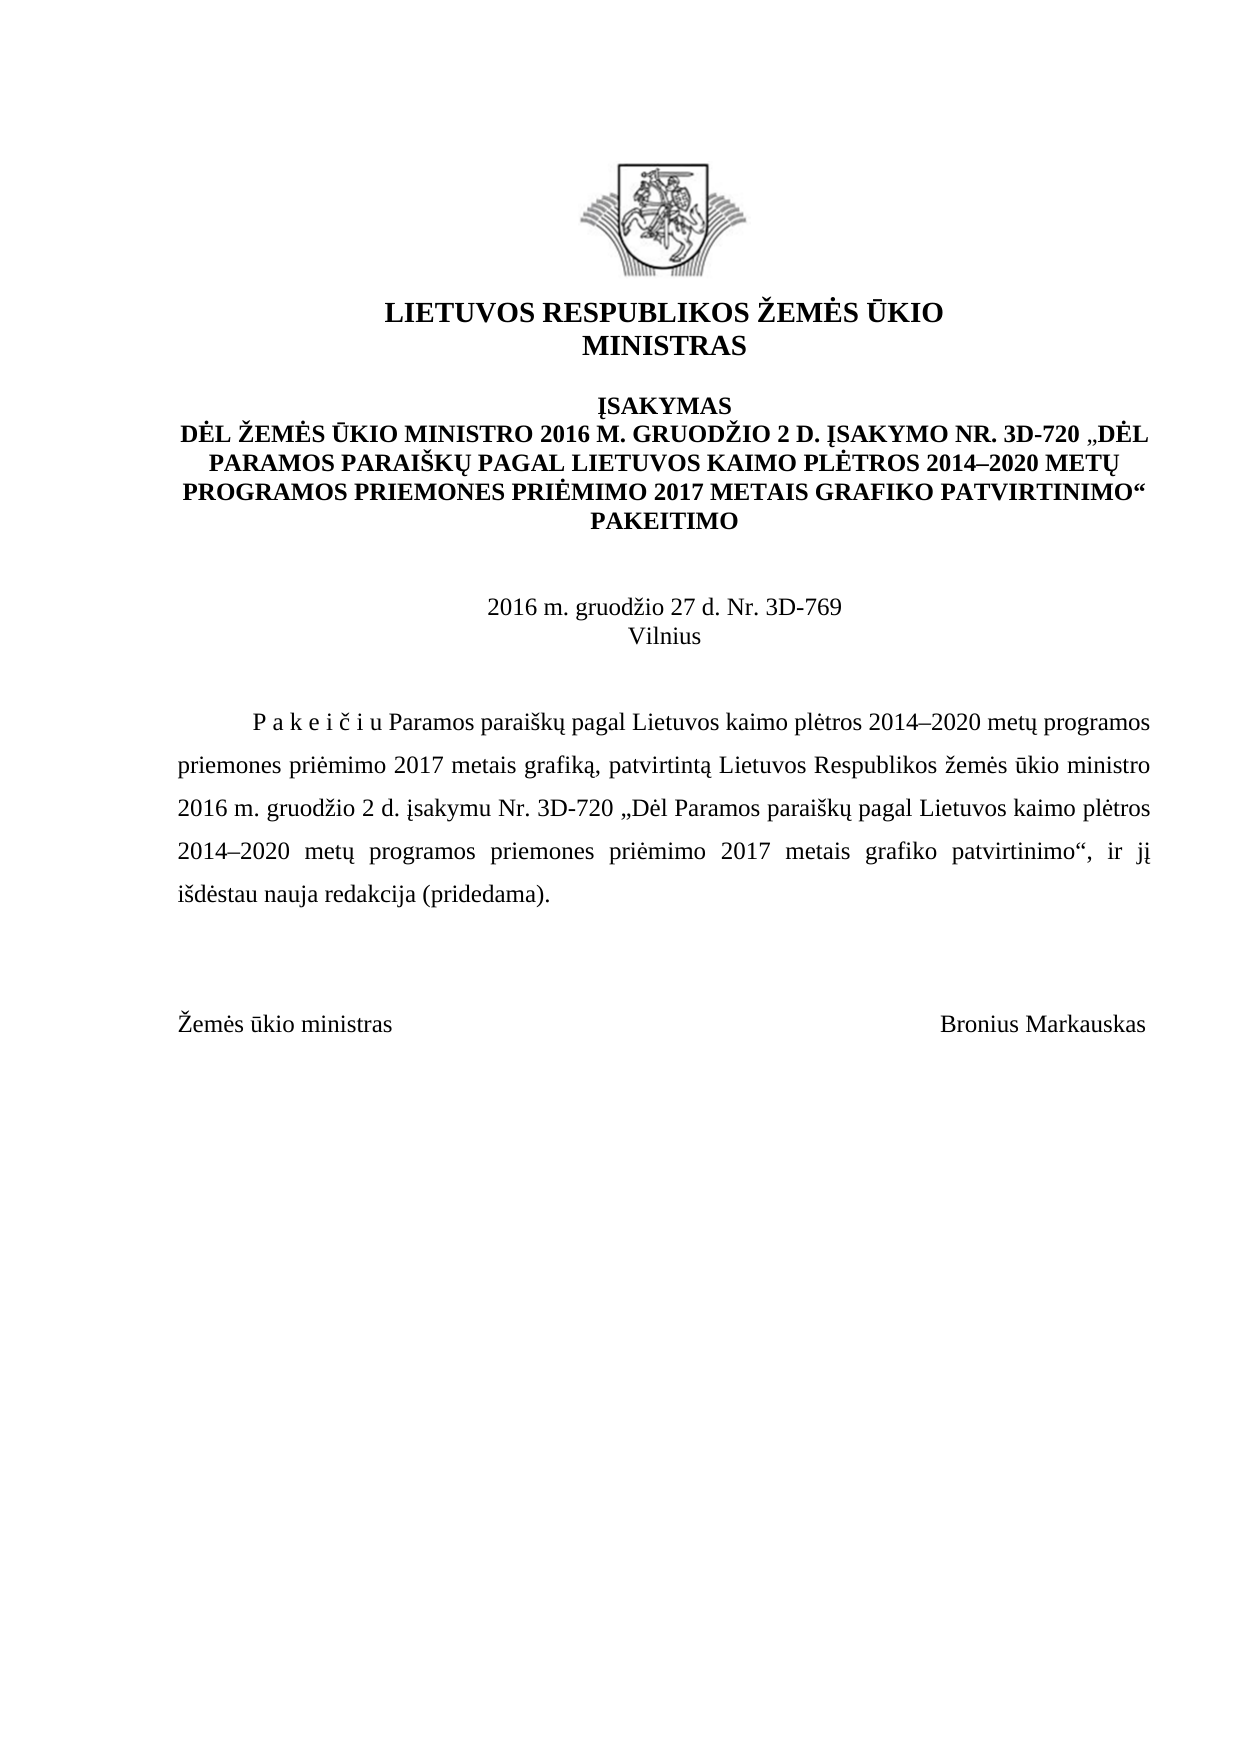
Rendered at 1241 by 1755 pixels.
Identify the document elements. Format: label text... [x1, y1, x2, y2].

text LIETUVOS RESPUBLIKOS ŽEMĖS ŪKIO [177, 295, 1152, 328]
text 2016 m. gruodžio 27 d. Nr. 3D-769 [177, 592, 1152, 621]
text ĮSAKYMAS [177, 391, 1152, 419]
text Vilnius [177, 621, 1152, 649]
text P a k e i č i u Paramos paraiškų pagal Lietuvos kaimo plėtros 2014–2020 metų programos priemones priėmimo 2017 metais grafiką, patvirtintą Lietuvos Respublikos žemės ūkio ministro 2016 m. gruodžio 2 d. įsakymu Nr. 3D-720 „Dėl Paramos paraiškų pagal Lietuvos kaimo plėtros 2014–2020 metų programos priemones priėmimo 2017 metais grafiko patvirtinimo“, ir jį išdėstau nauja redakcija (pridedama). [177, 707, 1152, 908]
text Žemės ūkio ministras Bronius Markauskas [177, 1009, 1152, 1038]
text DĖL ŽEMĖS ŪKIO MINISTRO 2016 M. GRUODŽIO 2 D. ĮSAKYMO NR. 3D-720 „DĖL PARAMOS PARAIŠKŲ PAGAL LIETUVOS KAIMO PLĖTROS 2014–2020 METŲ PROGRAMOS PRIEMONES PRIĖMIMO 2017 METAIS GRAFIKO PATVIRTINIMO“ PAKEITIMO [177, 419, 1152, 534]
text MINISTRAS [177, 328, 1152, 362]
